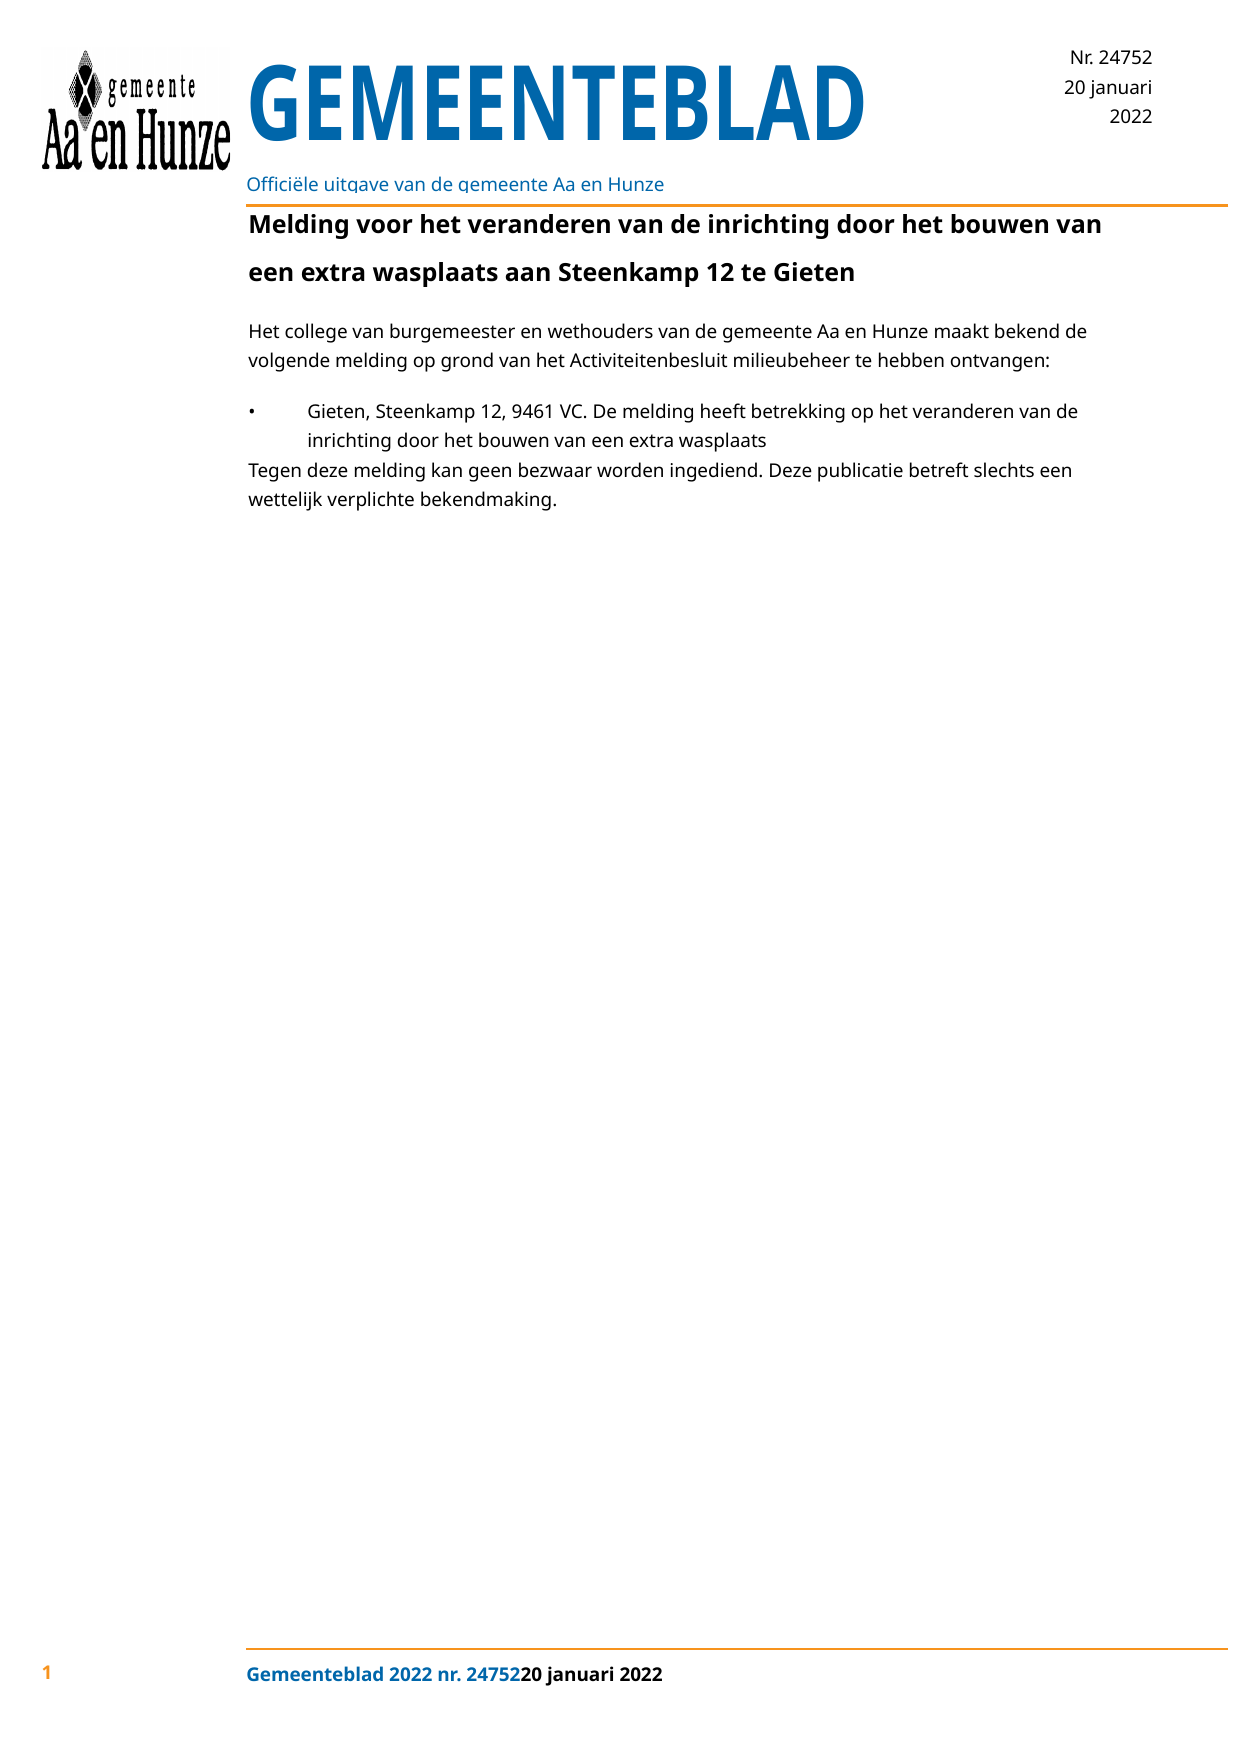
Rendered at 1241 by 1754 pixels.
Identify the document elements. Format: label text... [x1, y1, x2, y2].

text Tegen deze melding kan geen bezwaar worden ingediend. Deze publicatie betreft slechts een wettelijk verplichte bekendmaking. [248, 457, 1152, 512]
list Gieten, Steenkamp 12, 9461 VC. De melding heeft betrekking op het veranderen van de inrichting door het bouwen van een extra wasplaats [248, 398, 1152, 453]
picture [41, 47, 231, 172]
text Melding voor het veranderen van de inrichting door het bouwen van een extra wasplaats aan Steenkamp 12 te Gieten [248, 207, 1152, 288]
text Het college van burgemeester en wethouders van de gemeente Aa en Hunze maakt bekend de volgende melding op grond van het Activiteitenbesluit milieubeheer te hebben ontvangen: [248, 318, 1152, 373]
